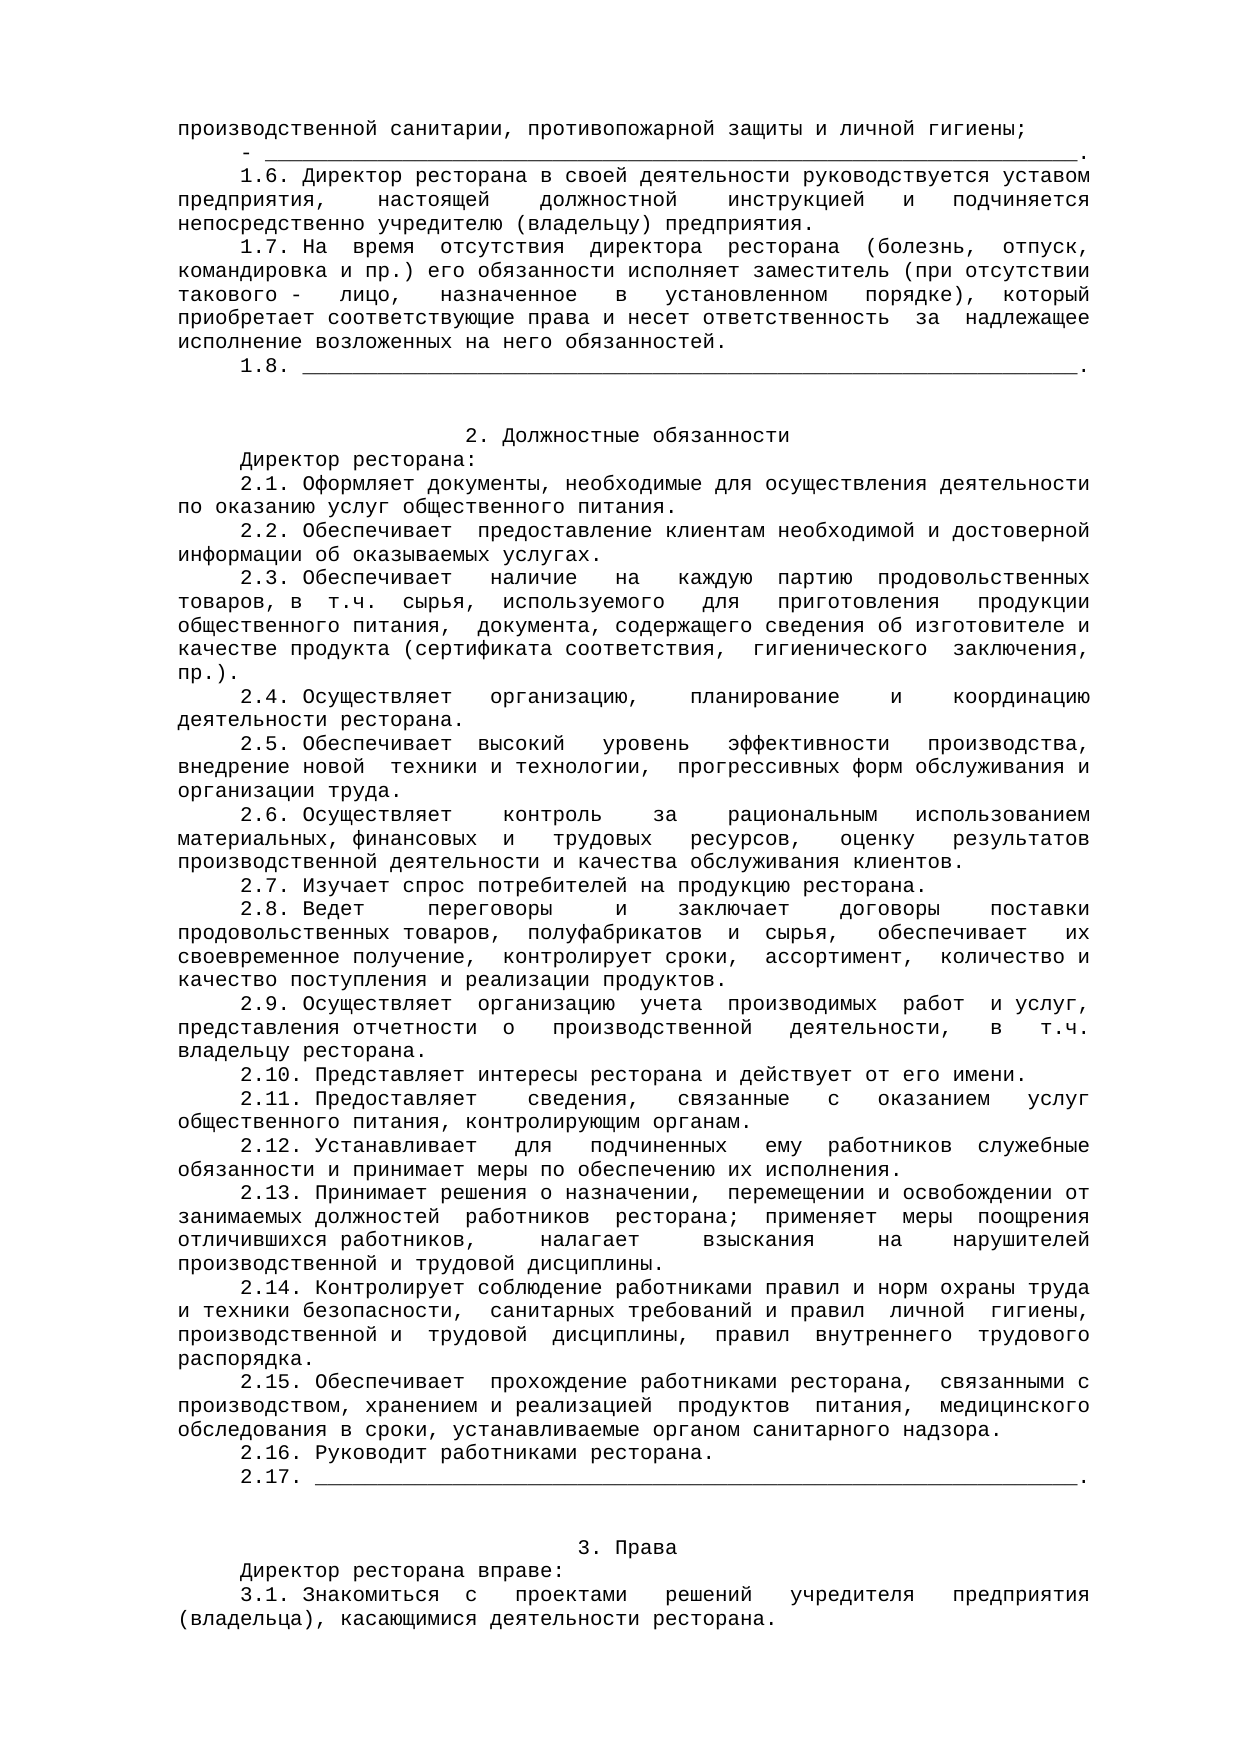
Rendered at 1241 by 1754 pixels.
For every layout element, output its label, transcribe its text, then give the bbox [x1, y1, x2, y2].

text командировка и пр.) его обязанности исполняет заместитель (при отсутствии [177, 260, 1152, 284]
text 2.3. Обеспечивает наличие на каждую партию продовольственных [177, 567, 1152, 591]
text 2.2. Обеспечивает предоставление клиентам необходимой и достоверной [177, 520, 1152, 544]
text 2.13. Принимает решения о назначении, перемещении и освобождении от [177, 1182, 1152, 1206]
text пр.). [177, 662, 1152, 686]
text исполнение возложенных на него обязанностей. [177, 331, 1152, 354]
text 2.17. _____________________________________________________________. [177, 1466, 1152, 1489]
text производством, хранением и реализацией продуктов питания, медицинского [177, 1395, 1152, 1419]
text производственной и трудовой дисциплины, правил внутреннего трудового [177, 1324, 1152, 1348]
text 2.6. Осуществляет контроль за рациональным использованием [177, 804, 1152, 827]
text товаров, в т.ч. сырья, используемого для приготовления продукции [177, 591, 1152, 615]
text представления отчетности о производственной деятельности, в т.ч. [177, 1017, 1152, 1040]
text 1.6. Директор ресторана в своей деятельности руководствуется уставом [177, 165, 1152, 189]
text 2.7. Изучает спрос потребителей на продукцию ресторана. [177, 875, 1152, 898]
text - _________________________________________________________________. [177, 142, 1152, 165]
text и техники безопасности, санитарных требований и правил личной гигиены, [177, 1300, 1152, 1324]
text 2. Должностные обязанности [177, 426, 1152, 449]
text такового - лицо, назначенное в установленном порядке), который [177, 284, 1152, 307]
text отличившихся работников, налагает взыскания на нарушителей [177, 1229, 1152, 1253]
text производственной и трудовой дисциплины. [177, 1253, 1152, 1277]
text распорядка. [177, 1348, 1152, 1371]
text 3. Права [177, 1537, 1152, 1561]
text Директор ресторана: [177, 449, 1152, 473]
text 2.15. Обеспечивает прохождение работниками ресторана, связанными с [177, 1371, 1152, 1395]
text деятельности ресторана. [177, 709, 1152, 733]
text 2.8. Ведет переговоры и заключает договоры поставки [177, 898, 1152, 922]
text производственной санитарии, противопожарной защиты и личной гигиены; [177, 118, 1152, 142]
text 2.9. Осуществляет организацию учета производимых работ и услуг, [177, 993, 1152, 1017]
text общественного питания, документа, содержащего сведения об изготовителе и [177, 615, 1152, 638]
text владельцу ресторана. [177, 1040, 1152, 1064]
text материальных, финансовых и трудовых ресурсов, оценку результатов [177, 827, 1152, 851]
text организации труда. [177, 780, 1152, 804]
text информации об оказываемых услугах. [177, 544, 1152, 567]
text 1.8. ______________________________________________________________. [177, 354, 1152, 378]
text 2.1. Оформляет документы, необходимые для осуществления деятельности [177, 473, 1152, 496]
text Директор ресторана вправе: [177, 1561, 1152, 1584]
text 2.10. Представляет интересы ресторана и действует от его имени. [177, 1064, 1152, 1088]
text качестве продукта (сертификата соответствия, гигиенического заключения, [177, 638, 1152, 662]
text 2.5. Обеспечивает высокий уровень эффективности производства, [177, 733, 1152, 757]
text внедрение новой техники и технологии, прогрессивных форм обслуживания и [177, 757, 1152, 780]
text продовольственных товаров, полуфабрикатов и сырья, обеспечивает их [177, 922, 1152, 946]
text 2.4. Осуществляет организацию, планирование и координацию [177, 686, 1152, 709]
text приобретает соответствующие права и несет ответственность за надлежащее [177, 307, 1152, 331]
text качество поступления и реализации продуктов. [177, 969, 1152, 993]
text 1.7. На время отсутствия директора ресторана (болезнь, отпуск, [177, 236, 1152, 260]
text 2.12. Устанавливает для подчиненных ему работников служебные [177, 1135, 1152, 1158]
text по оказанию услуг общественного питания. [177, 496, 1152, 520]
text общественного питания, контролирующим органам. [177, 1111, 1152, 1135]
text 2.11. Предоставляет сведения, связанные с оказанием услуг [177, 1088, 1152, 1111]
text обследования в сроки, устанавливаемые органом санитарного надзора. [177, 1419, 1152, 1442]
text занимаемых должностей работников ресторана; применяет меры поощрения [177, 1206, 1152, 1229]
text производственной деятельности и качества обслуживания клиентов. [177, 851, 1152, 875]
text предприятия, настоящей должностной инструкцией и подчиняется [177, 189, 1152, 213]
text своевременное получение, контролирует сроки, ассортимент, количество и [177, 946, 1152, 969]
text обязанности и принимает меры по обеспечению их исполнения. [177, 1158, 1152, 1182]
text 3.1. Знакомиться с проектами решений учредителя предприятия [177, 1584, 1152, 1608]
text непосредственно учредителю (владельцу) предприятия. [177, 213, 1152, 236]
text 2.16. Руководит работниками ресторана. [177, 1442, 1152, 1466]
text 2.14. Контролирует соблюдение работниками правил и норм охраны труда [177, 1277, 1152, 1300]
text (владельца), касающимися деятельности ресторана. [177, 1608, 1152, 1631]
